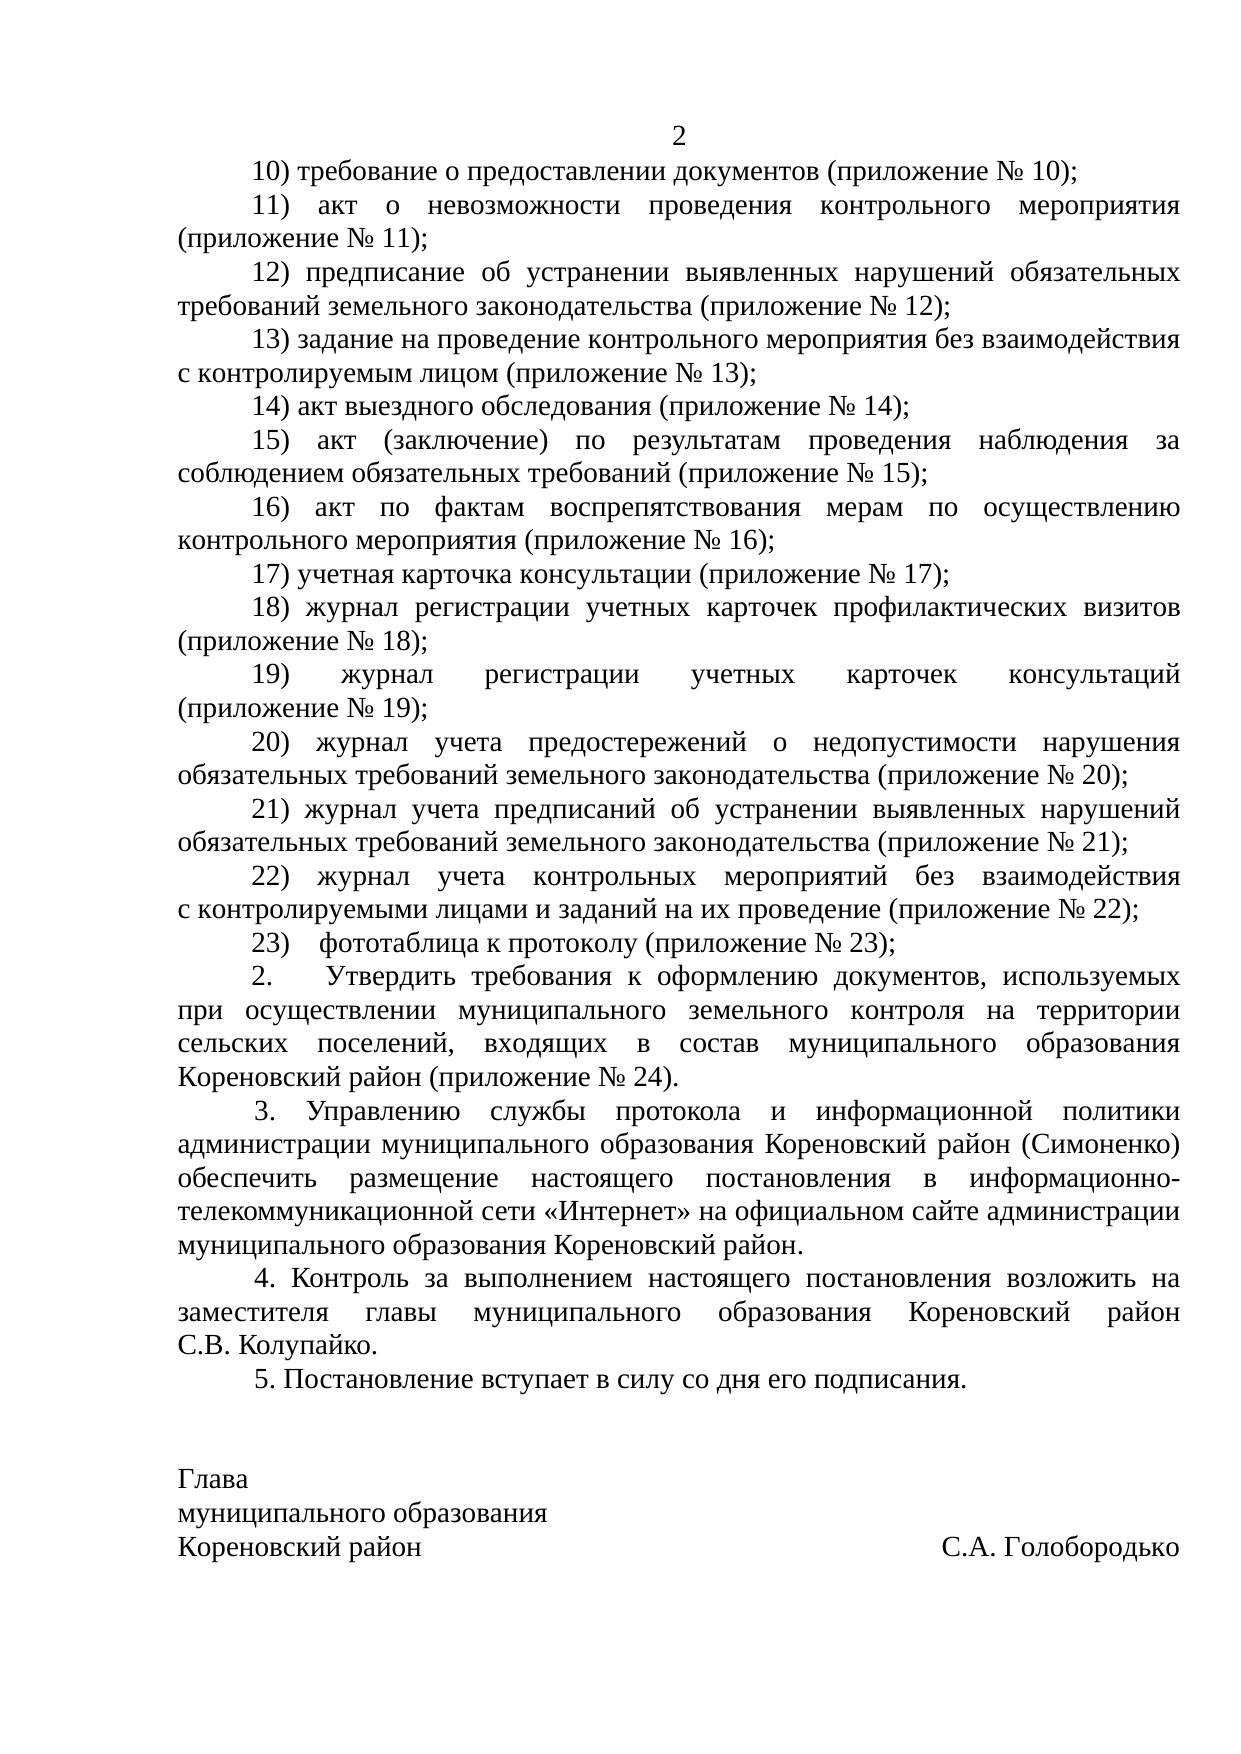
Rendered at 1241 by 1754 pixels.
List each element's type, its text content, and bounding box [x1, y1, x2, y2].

text 20) журнал учета предостережений о недопустимости нарушения обязательных требований земельного законодательства (приложение № 20); [177, 724, 1181, 791]
text муниципального образования [177, 1495, 1181, 1529]
text Глава [177, 1462, 1181, 1495]
text 13) задание на проведение контрольного мероприятия без взаимодействия с контролируемым лицом (приложение № 13); [177, 321, 1181, 388]
text 17) учетная карточка консультации (приложение № 17); [177, 556, 1181, 589]
text 4. Контроль за выполнением настоящего постановления возложить на заместителя главы муниципального образования Кореновский район С.В. Колупайко. [177, 1260, 1181, 1361]
text 12) предписание об устранении выявленных нарушений обязательных требований земельного законодательства (приложение № 12); [177, 254, 1181, 321]
text 22) журнал учета контрольных мероприятий без взаимодействия с контролируемыми лицами и заданий на их проведение (приложение № 22); [177, 858, 1181, 925]
text 23) фототаблица к протоколу (приложение № 23); [177, 925, 1181, 958]
text 3. Управлению службы протокола и информационной политики администрации муниципального образования Кореновский район (Симоненко) обеспечить размещение настоящего постановления в информационно-телекоммуникационной сети «Интернет» на официальном сайте администрации муниципального образования Кореновский район. [177, 1093, 1181, 1260]
text 14) акт выездного обследования (приложение № 14); [177, 388, 1181, 422]
text 18) журнал регистрации учетных карточек профилактических визитов (приложение № 18); [177, 589, 1181, 657]
text 10) требование о предоставлении документов (приложение № 10); [177, 153, 1181, 187]
text 16) акт по фактам воспрепятствования мерам по осуществлению контрольного мероприятия (приложение № 16); [177, 489, 1181, 556]
text 5. Постановление вступает в силу со дня его подписания. [177, 1361, 1181, 1394]
text 2. Утвердить требования к оформлению документов, используемых при осуществлении муниципального земельного контроля на территории сельских поселений, входящих в состав муниципального образования Кореновский район (приложение № 24). [177, 958, 1181, 1093]
text 21) журнал учета предписаний об устранении выявленных нарушений обязательных требований земельного законодательства (приложение № 21); [177, 791, 1181, 858]
text 15) акт (заключение) по результатам проведения наблюдения за соблюдением обязательных требований (приложение № 15); [177, 422, 1181, 489]
text 11) акт о невозможности проведения контрольного мероприятия (приложение № 11); [177, 187, 1181, 254]
text 19) журнал регистрации учетных карточек консультаций (приложение № 19); [177, 657, 1181, 724]
text Кореновский район С.А. Голобородько [177, 1529, 1181, 1562]
